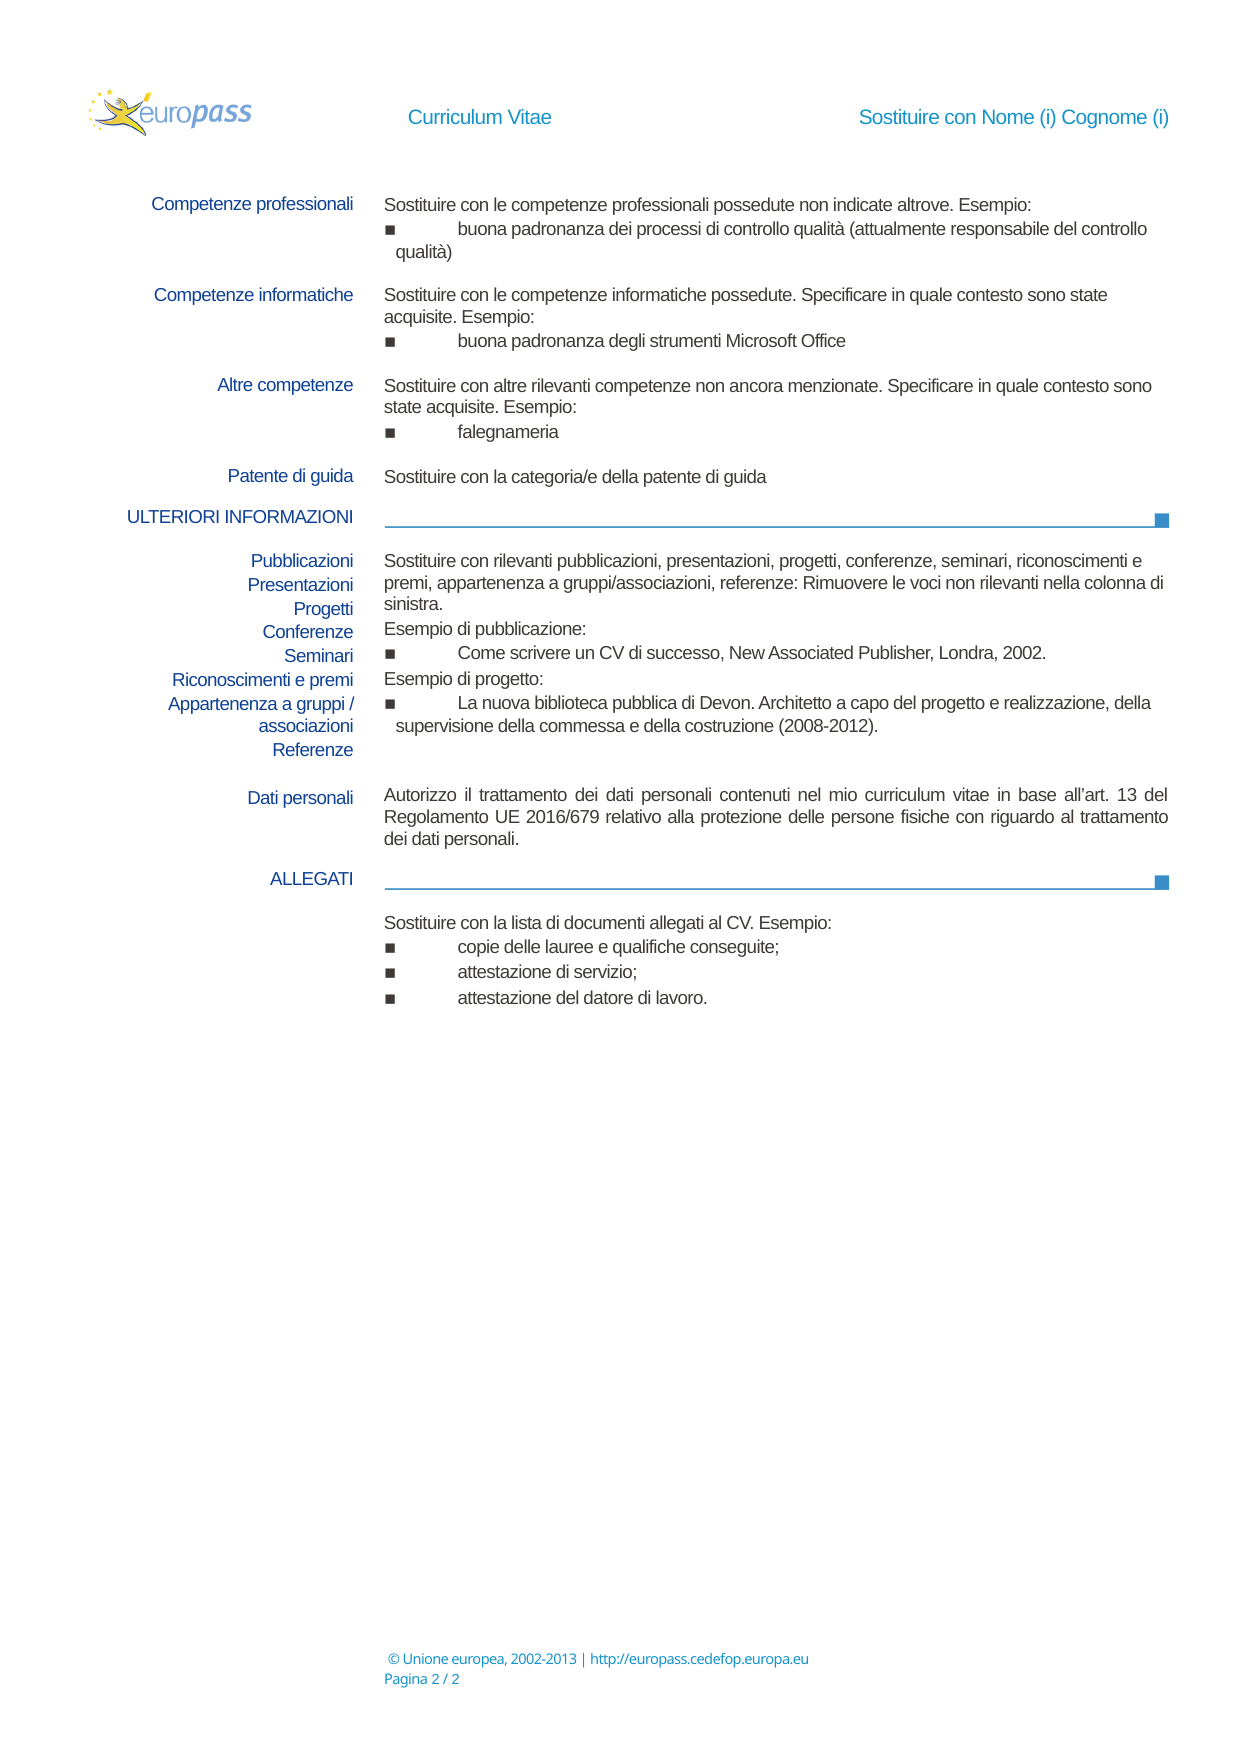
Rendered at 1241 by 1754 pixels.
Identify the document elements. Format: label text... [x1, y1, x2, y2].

table_cell [89, 1010, 384, 1034]
table_header ULTERIORI INFORMAZIONI [89, 506, 384, 528]
picture [384, 513, 1170, 528]
table_header Competenze professionali [89, 190, 384, 262]
table_header Sostituire con le competenze professionali possedute non indicate altrove. Esempio: buona padronanza dei processi di controllo qualità (attualmente responsabile del controllo qualità) [384, 190, 1169, 262]
table_header Sostituire con la categoria/e della patente di guida [384, 463, 1169, 487]
table_cell Autorizzo il trattamento dei dati personali contenuti nel mio curriculum vitae in base all’art. 13 del Regolamento UE 2016/679 relativo alla protezione delle persone fisiche con riguardo al trattamento dei dati personali. [384, 784, 1169, 849]
picture [384, 875, 1170, 890]
table_header Altre competenze [89, 372, 384, 443]
table_cell [384, 1010, 1169, 1034]
table_header Sostituire con altre rilevanti competenze non ancora menzionate. Specificare in quale contesto sono state acquisite. Esempio: falegnameria [384, 372, 1169, 443]
table_header Sostituire con le competenze informatiche possedute. Specificare in quale contesto sono state acquisite. Esempio: buona padronanza degli strumenti Microsoft Office [384, 281, 1169, 353]
table_header Sostituire con la lista di documenti allegati al CV. Esempio: copie delle lauree e qualifiche conseguite; attestazione di servizio; attestazione del datore di lavoro. [384, 909, 1169, 1010]
table_header ALLEGATI [89, 868, 384, 889]
table_header [384, 868, 1169, 875]
table_header Pubblicazioni Presentazioni Progetti Conferenze Seminari Riconoscimenti e premi Appartenenza a gruppi / associazioni Referenze [89, 547, 384, 760]
table_header [89, 909, 384, 1010]
table_header Competenze informatiche [89, 281, 384, 353]
picture [88, 88, 252, 136]
table_cell Dati personali [89, 784, 384, 849]
table_header [384, 506, 1169, 513]
table_header Sostituire con rilevanti pubblicazioni, presentazioni, progetti, conferenze, seminari, riconoscimenti e premi, appartenenza a gruppi/associazioni, referenze: Rimuovere le voci non rilevanti nella colonna di sinistra. Esempio di pubblicazione: Come scrivere un CV di successo, New Associated Publisher, Londra, 2002. Esempio di progetto: La nuova biblioteca pubblica di Devon. Architetto a capo del progetto e realizzazione, della supervisione della commessa e della costruzione (2008-2012). [384, 547, 1169, 760]
table_cell [384, 760, 1169, 784]
table_cell [89, 760, 384, 784]
table_header Patente di guida [89, 463, 384, 487]
